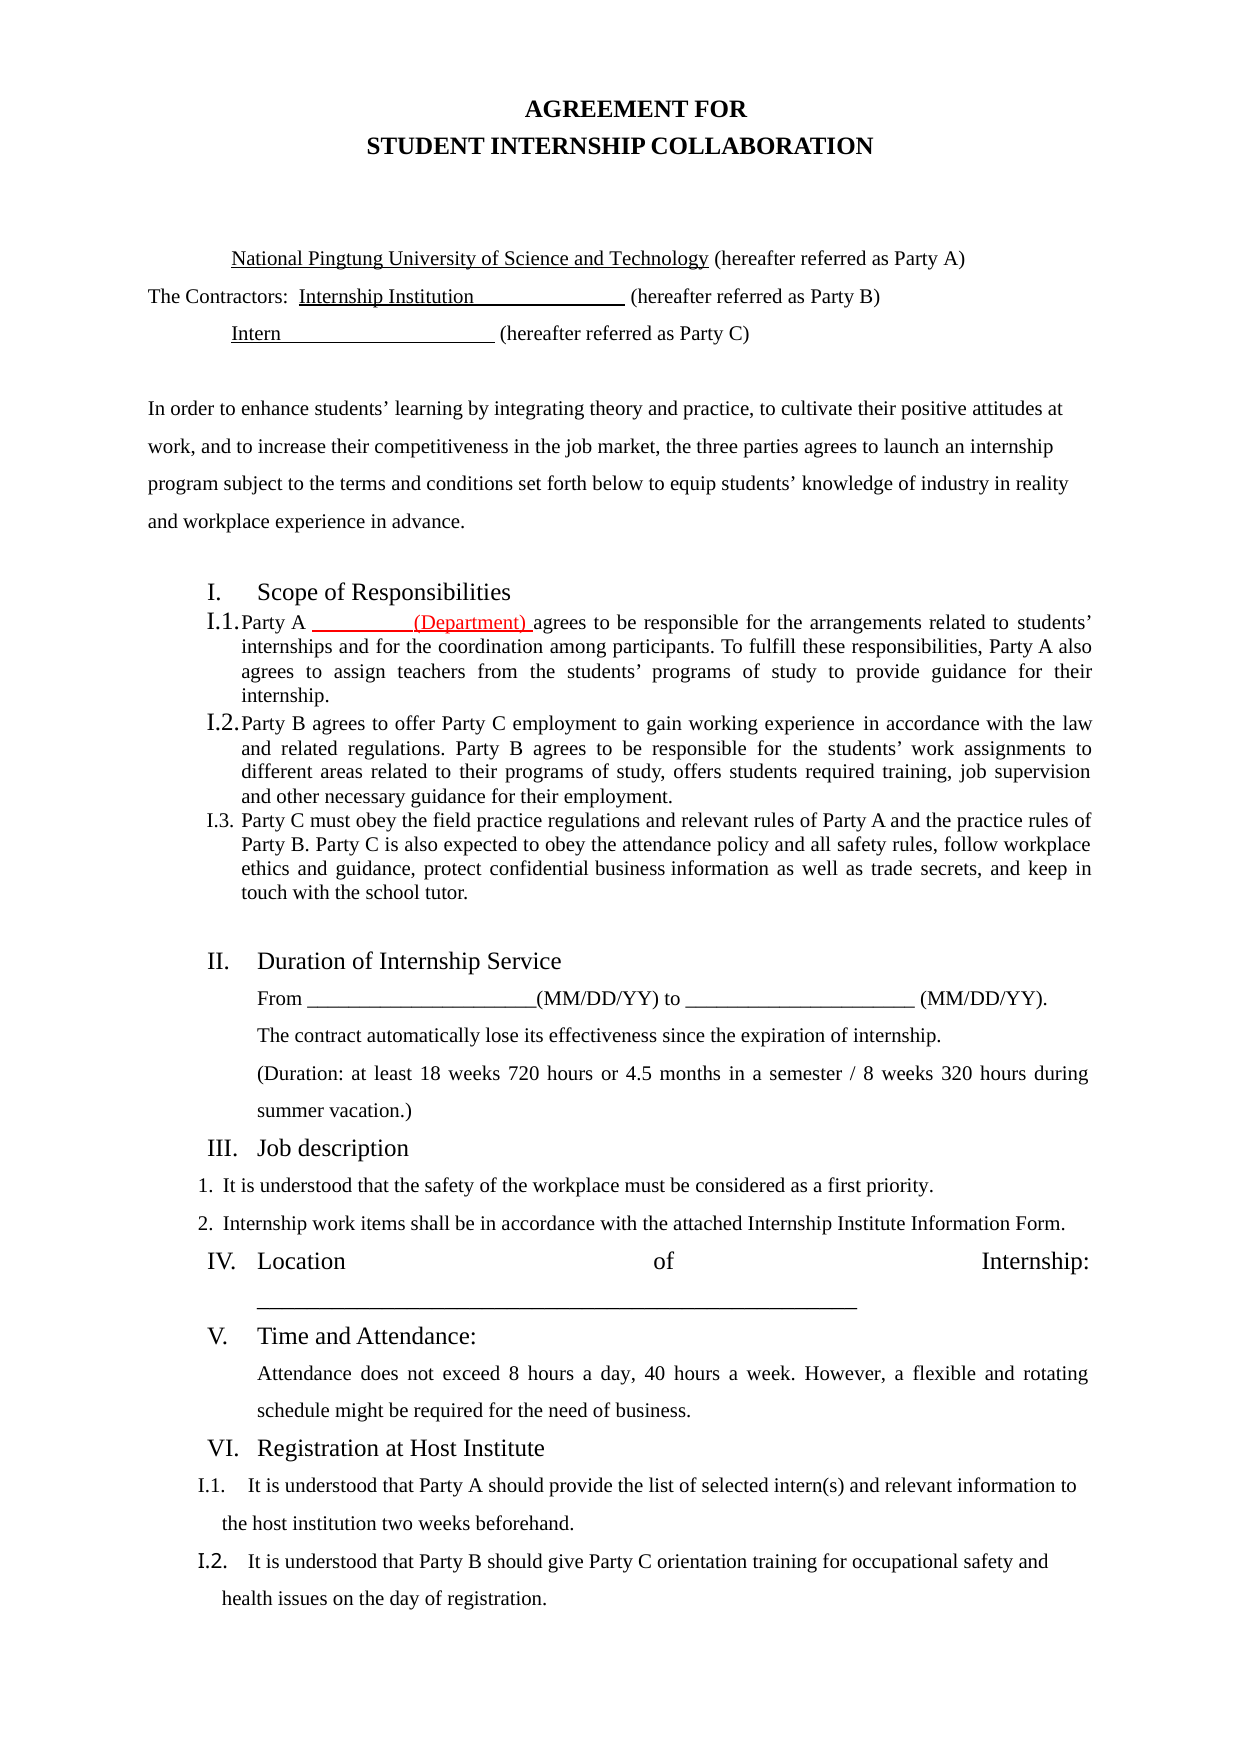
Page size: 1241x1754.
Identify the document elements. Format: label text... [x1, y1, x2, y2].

list Location of Internship: ________________________________________________ [207, 1241, 1090, 1316]
list Duration of Internship Service From ______________________(MM/DD/YY) to ______________________ (MM/DD/YY). [207, 941, 1090, 1016]
list Party B agrees to offer Party C employment to gain working experience in accordance with the law and related regulations. Party B agrees to be responsible for the students’ work assignments to different areas related to their programs of study, offers students required training, job supervision and other necessary guidance for their employment. [206, 707, 1092, 808]
list Party A (Department) agrees to be responsible for the arrangements related to students’ internships and for the coordination among participants. To fulfill these responsibilities, Party A also agrees to assign teachers from the students’ programs of study to provide guidance for their internship. [206, 606, 1092, 707]
list Internship work items shall be in accordance with the attached Internship Institute Information Form. [198, 1204, 1090, 1241]
text Attendance does not exceed 8 hours a day, 40 hours a week. However, a flexible and rotating schedule might be required for the need of business. [257, 1354, 1090, 1429]
list Job description [207, 1129, 1090, 1166]
list Time and Attendance: [207, 1316, 1090, 1354]
list It is understood that Party B should give Party C orientation training for occupational safety and health issues on the day of registration. [198, 1541, 1090, 1616]
list Scope of Responsibilities [207, 577, 1092, 606]
list It is understood that Party A should provide the list of selected intern(s) and relevant information to the host institution two weeks beforehand. [198, 1466, 1090, 1541]
list Party C must obey the field practice regulations and relevant rules of Party A and the practice rules of Party B. Party C is also expected to obey the attendance policy and all safety rules, follow workplace ethics and guidance, protect confidential business information as well as trade secrets, and keep in touch with the school tutor. [206, 808, 1092, 904]
list It is understood that the safety of the workplace must be considered as a first priority. [198, 1166, 1090, 1204]
text STUDENT INTERNSHIP COLLABORATION [148, 127, 1092, 164]
text AGREEMENT FOR [148, 89, 1092, 127]
text In order to enhance students’ learning by integrating theory and practice, to cultivate their positive attitudes at work, and to increase their competitiveness in the job market, the three parties agrees to launch an internship program subject to the terms and conditions set forth below to equip students’ knowledge of industry in reality and workplace experience in advance. [148, 389, 1090, 539]
text Intern (hereafter referred as Party C) [148, 314, 1090, 352]
list Registration at Host Institute [207, 1429, 1090, 1466]
text The contract automatically lose its effectiveness since the expiration of internship. (Duration: at least 18 weeks 720 hours or 4.5 months in a semester / 8 weeks 320 hours during summer vacation.) [257, 1016, 1090, 1129]
text National Pingtung University of Science and Technology (hereafter referred as Party A) [148, 239, 1090, 277]
text The Contractors: Internship Institution (hereafter referred as Party B) [148, 277, 1090, 314]
